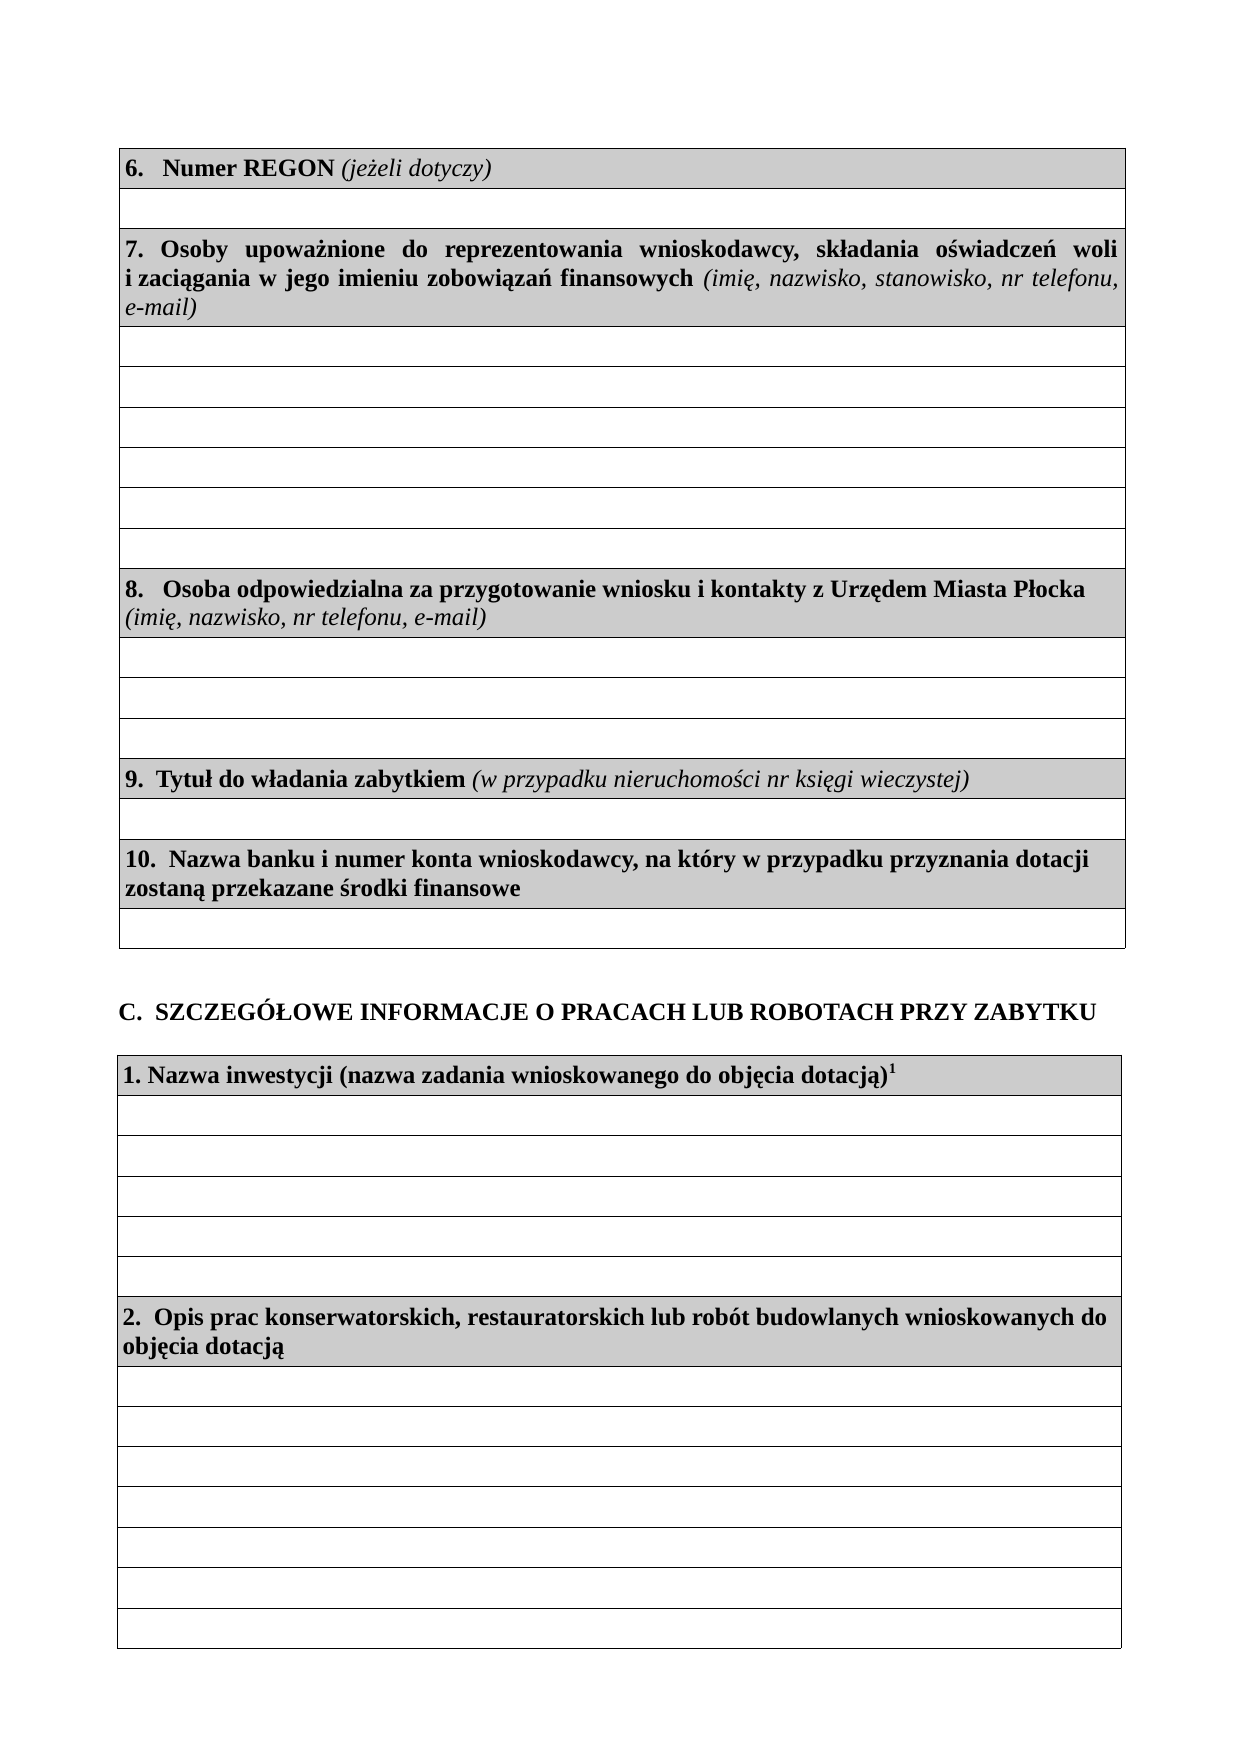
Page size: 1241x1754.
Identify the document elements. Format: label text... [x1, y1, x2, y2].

table_cell [120, 488, 1125, 528]
table_cell [120, 678, 1125, 718]
table_cell [120, 719, 1125, 758]
table_cell 9. Tytuł do władania zabytkiem (w przypadku nieruchomości nr księgi wieczystej) [120, 759, 1125, 798]
table_cell [118, 1177, 1121, 1216]
table_cell [120, 189, 1125, 228]
table_cell [120, 448, 1125, 487]
table_cell [118, 1568, 1121, 1607]
text C. SZCZEGÓŁOWE INFORMACJE O PRACACH LUB ROBOTACH PRZY ZABYTKU [118, 997, 1122, 1026]
table_cell 2. Opis prac konserwatorskich, restauratorskich lub robót budowlanych wnioskowanych do objęcia dotacją [118, 1297, 1121, 1366]
table_cell [118, 1609, 1121, 1648]
table_cell [118, 1528, 1121, 1567]
table_cell [118, 1447, 1121, 1486]
table_cell [118, 1257, 1121, 1296]
table_cell [118, 1487, 1121, 1527]
table_cell 10. Nazwa banku i numer konta wnioskodawcy, na który w przypadku przyznania dotacji zostaną przekazane środki finansowe [120, 840, 1125, 908]
table_cell [120, 367, 1125, 407]
table_cell [118, 1136, 1121, 1176]
table_header 1. Nazwa inwestycji (nazwa zadania wnioskowanego do objęcia dotacją)1 [118, 1056, 1121, 1095]
table_cell [120, 529, 1125, 568]
table_cell 6. Numer REGON (jeżeli dotyczy) [120, 149, 1125, 188]
table_cell [118, 1367, 1121, 1406]
table_cell [118, 1407, 1121, 1446]
table_cell [120, 408, 1125, 447]
table_cell [118, 1096, 1121, 1135]
table_cell [120, 799, 1125, 838]
table_cell 8. Osoba odpowiedzialna za przygotowanie wniosku i kontakty z Urzędem Miasta Płocka (imię, nazwisko, nr telefonu, e-mail) [120, 569, 1125, 637]
table_cell [120, 638, 1125, 677]
table_cell [120, 327, 1125, 366]
table_cell [118, 1217, 1121, 1256]
table_cell 7. Osoby upoważnione do reprezentowania wnioskodawcy, składania oświadczeń woli i zaciągania w jego imieniu zobowiązań finansowych (imię, nazwisko, stanowisko, nr telefonu, e-mail) [120, 229, 1125, 326]
table_cell [120, 909, 1125, 948]
